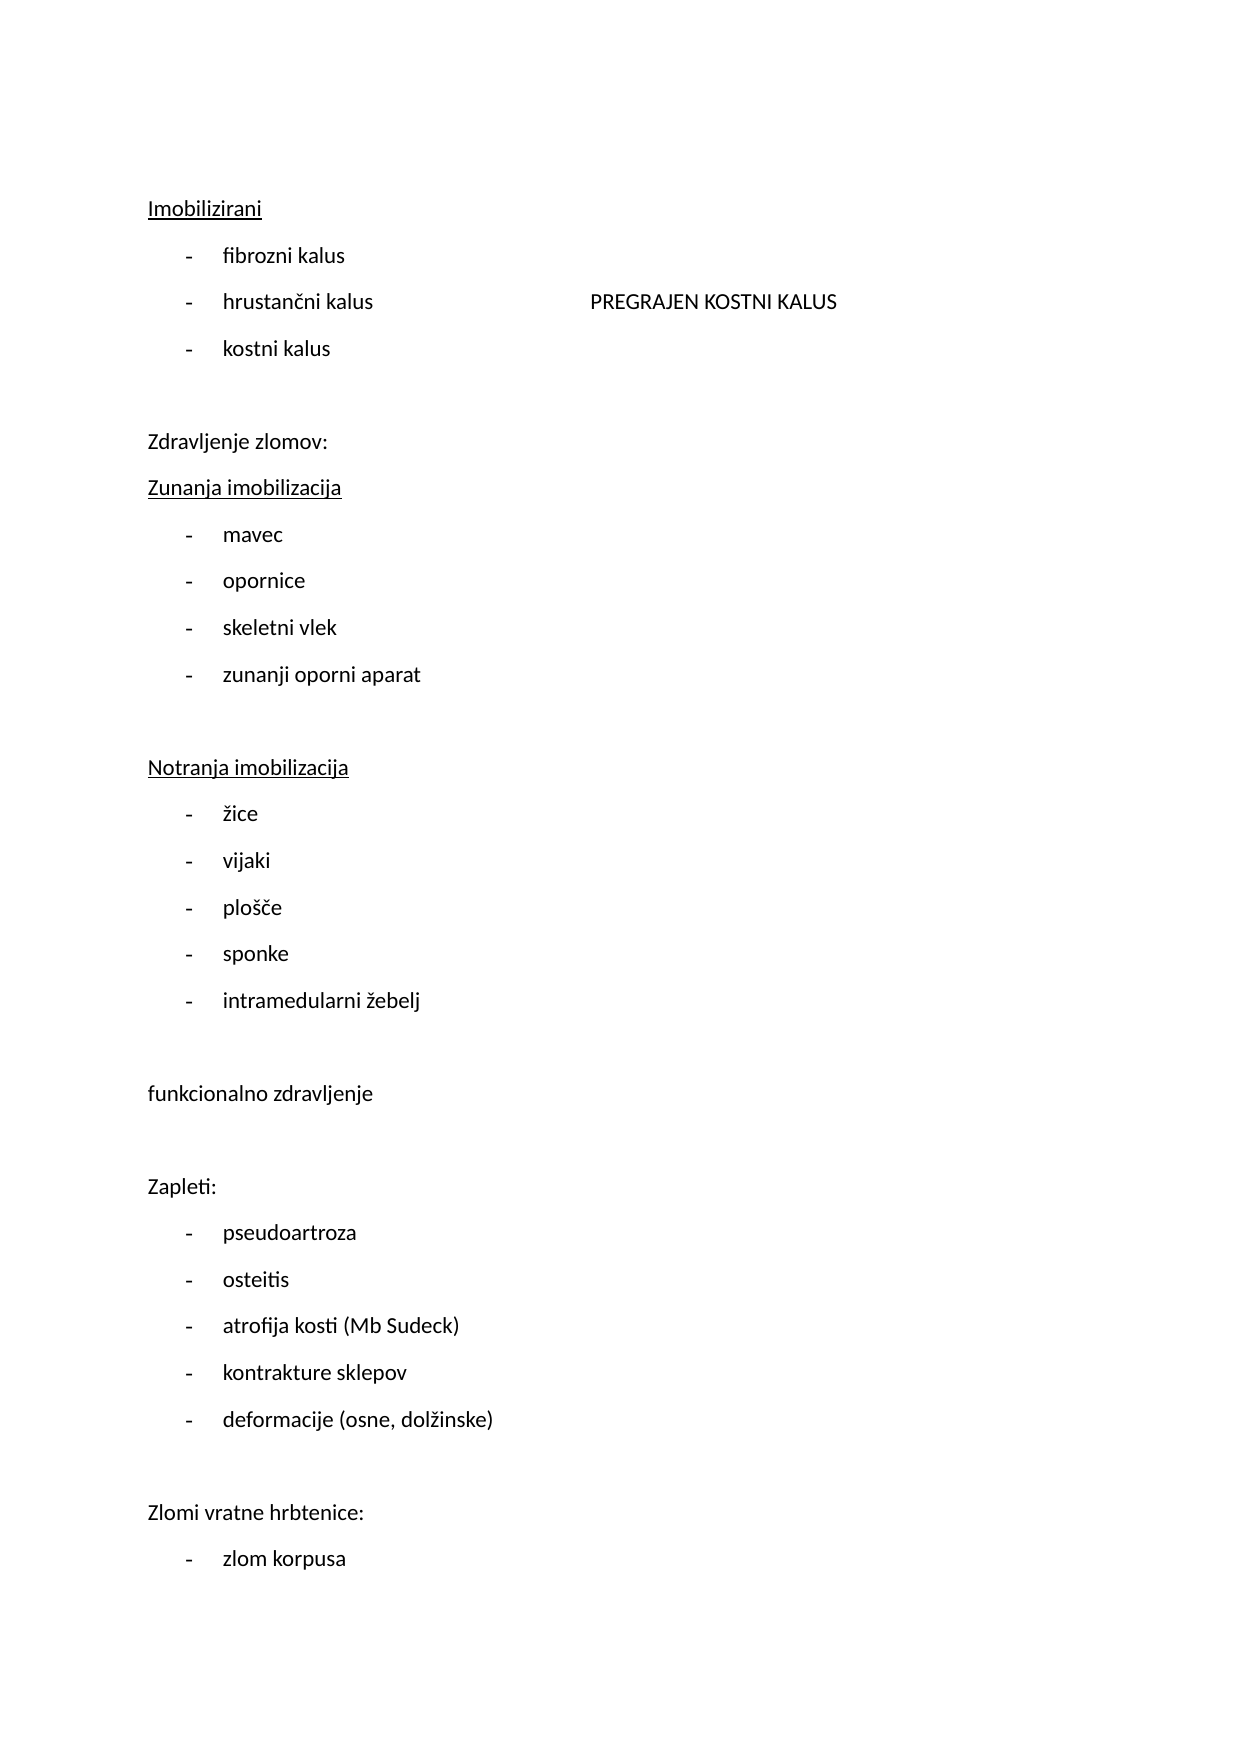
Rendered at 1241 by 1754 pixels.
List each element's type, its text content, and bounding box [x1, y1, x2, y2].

list zlom korpusa [185, 1544, 1093, 1572]
list opornice [185, 567, 1093, 595]
list zunanji oporni aparat [185, 660, 1093, 688]
list sponke [185, 939, 1093, 967]
list fibrozni kalus [185, 241, 1093, 269]
text Zlomi vratne hrbtenice: [148, 1498, 1093, 1526]
list skeletni vlek [185, 613, 1093, 641]
list hrustančni kalus PREGRAJEN KOSTNI KALUS [185, 287, 1093, 315]
text Zdravljenje zlomov: [148, 427, 1093, 455]
text funkcionalno zdravljenje [148, 1079, 1093, 1107]
list intramedularni žebelj [185, 986, 1093, 1014]
text Zunanja imobilizacija [148, 473, 1093, 502]
list atrofija kosti (Mb Sudeck) [185, 1312, 1093, 1340]
list mavec [185, 520, 1093, 548]
text Imobilizirani [148, 194, 1093, 222]
list kontrakture sklepov [185, 1358, 1093, 1386]
text Notranja imobilizacija [148, 753, 1093, 781]
list žice [185, 799, 1093, 827]
list pseudoartroza [185, 1218, 1093, 1247]
list osteitis [185, 1265, 1093, 1293]
text Zapleti: [148, 1172, 1093, 1200]
list vijaki [185, 846, 1093, 874]
list deformacije (osne, dolžinske) [185, 1405, 1093, 1433]
list kostni kalus [185, 334, 1093, 362]
list plošče [185, 893, 1093, 921]
